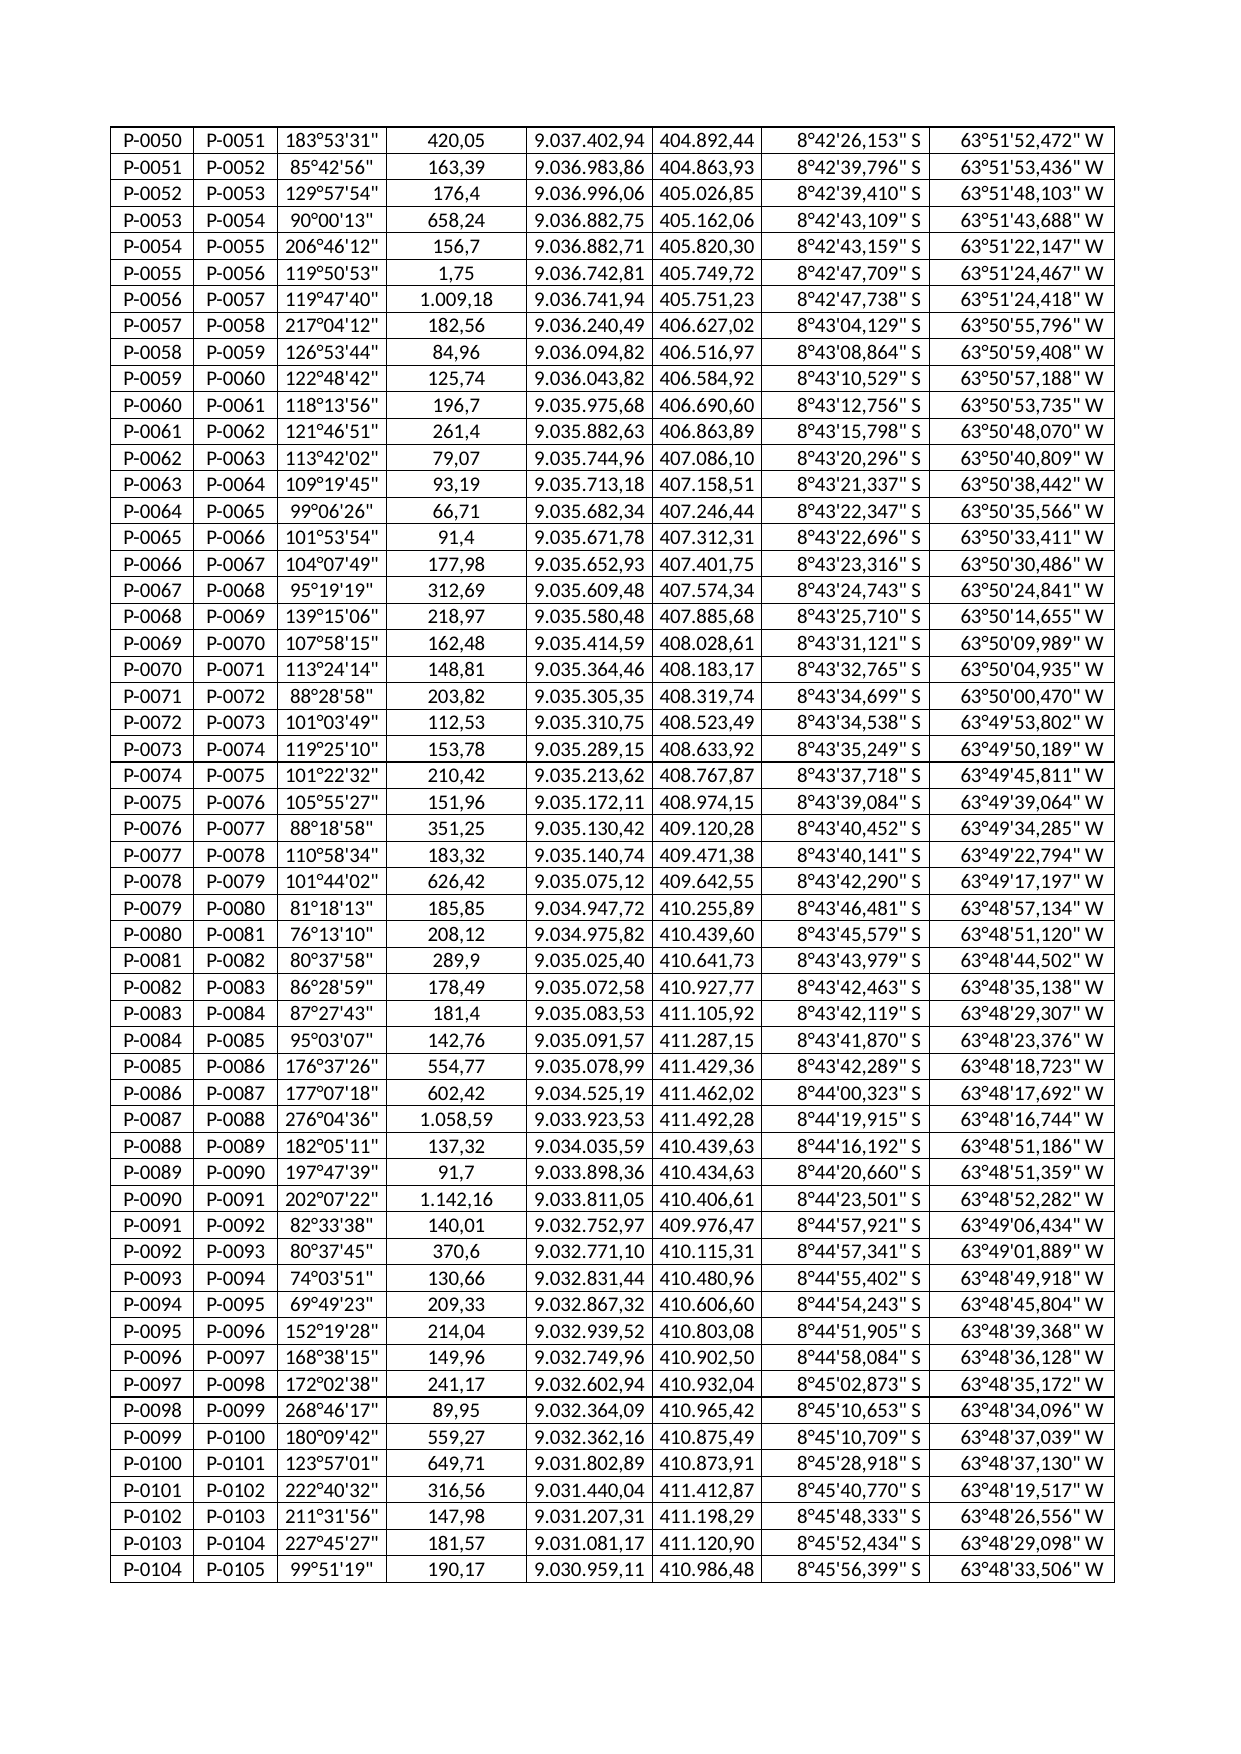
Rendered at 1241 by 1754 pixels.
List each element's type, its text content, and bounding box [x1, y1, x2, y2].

table_cell 9.034.975,82 [527, 921, 652, 947]
table_cell 9.036.742,81 [527, 260, 652, 285]
table_cell P-0098 [111, 1398, 193, 1423]
table_cell 210,42 [387, 763, 526, 788]
table_cell 63°51'48,103" W [930, 180, 1114, 206]
table_cell 8°45'48,333" S [762, 1503, 929, 1529]
table_cell 8°42'26,153" S [762, 128, 929, 153]
table_cell 316,56 [387, 1477, 526, 1502]
table_cell P-0056 [111, 286, 193, 312]
table_cell 9.032.939,52 [527, 1318, 652, 1343]
table_cell P-0096 [194, 1318, 277, 1343]
table_cell 410.406,61 [653, 1186, 761, 1211]
table_cell 63°48'51,120" W [930, 921, 1114, 947]
table_cell 218,97 [387, 604, 526, 629]
table_cell 9.035.140,74 [527, 842, 652, 867]
table_cell 80°37'45" [278, 1239, 386, 1264]
table_cell 9.031.802,89 [527, 1450, 652, 1476]
table_cell 113°24'14" [278, 657, 386, 682]
table_cell 9.035.744,96 [527, 445, 652, 470]
table_cell 268°46'17" [278, 1398, 386, 1423]
table_cell 107°58'15" [278, 630, 386, 656]
table_cell 411.120,90 [653, 1530, 761, 1555]
table_cell P-0091 [111, 1212, 193, 1238]
table_cell P-0064 [194, 471, 277, 497]
table_cell 63°49'45,811" W [930, 763, 1114, 788]
table_cell 9.035.671,78 [527, 524, 652, 550]
table_cell 410.641,73 [653, 948, 761, 973]
table_cell 9.034.035,59 [527, 1133, 652, 1158]
table_cell 172°02'38" [278, 1371, 386, 1396]
table_cell P-0081 [111, 948, 193, 973]
table_cell 88°28'58" [278, 683, 386, 708]
table_cell 101°03'49" [278, 710, 386, 735]
table_cell 80°37'58" [278, 948, 386, 973]
table_cell 8°43'41,870" S [762, 1027, 929, 1052]
table_cell 9.036.094,82 [527, 339, 652, 364]
table_cell 1.142,16 [387, 1186, 526, 1211]
table_cell P-0067 [194, 551, 277, 576]
table_cell 404.863,93 [653, 154, 761, 179]
table_cell 9.035.078,99 [527, 1054, 652, 1079]
table_cell 9.036.882,75 [527, 207, 652, 232]
table_cell 163,39 [387, 154, 526, 179]
table_cell 63°48'37,130" W [930, 1450, 1114, 1476]
table_cell 152°19'28" [278, 1318, 386, 1343]
table_cell P-0053 [194, 180, 277, 206]
table_cell 9.035.172,11 [527, 789, 652, 814]
table_cell 9.033.811,05 [527, 1186, 652, 1211]
table_cell P-0071 [194, 657, 277, 682]
table_cell 176,4 [387, 180, 526, 206]
table_cell 9.035.091,57 [527, 1027, 652, 1052]
table_cell 261,4 [387, 419, 526, 444]
table_cell 63°50'00,470" W [930, 683, 1114, 708]
table_cell 63°48'49,918" W [930, 1265, 1114, 1291]
table_cell 8°43'12,756" S [762, 392, 929, 417]
table_cell 63°50'53,735" W [930, 392, 1114, 417]
table_cell 87°27'43" [278, 1001, 386, 1026]
table_cell P-0087 [111, 1106, 193, 1132]
table_cell 9.032.602,94 [527, 1371, 652, 1396]
table_cell 408.523,49 [653, 710, 761, 735]
table_cell P-0076 [111, 815, 193, 841]
table_cell P-0089 [194, 1133, 277, 1158]
table_cell P-0065 [111, 524, 193, 550]
table_cell 8°44'19,915" S [762, 1106, 929, 1132]
table_cell 8°44'58,084" S [762, 1345, 929, 1370]
table_cell 63°48'17,692" W [930, 1080, 1114, 1105]
table_cell 63°50'59,408" W [930, 339, 1114, 364]
table_cell 63°50'24,841" W [930, 577, 1114, 603]
table_cell 9.035.075,12 [527, 868, 652, 894]
table_cell P-0078 [111, 868, 193, 894]
table_cell 181,57 [387, 1530, 526, 1555]
table_cell 407.885,68 [653, 604, 761, 629]
table_cell P-0070 [111, 657, 193, 682]
table_cell 129°57'54" [278, 180, 386, 206]
table_cell 63°48'36,128" W [930, 1345, 1114, 1370]
table_cell P-0099 [194, 1398, 277, 1423]
table_cell P-0093 [194, 1239, 277, 1264]
table_cell 420,05 [387, 128, 526, 153]
table_cell 8°45'52,434" S [762, 1530, 929, 1555]
table_cell P-0086 [194, 1054, 277, 1079]
table_cell 101°53'54" [278, 524, 386, 550]
table_cell 410.875,49 [653, 1424, 761, 1449]
table_cell 89,95 [387, 1398, 526, 1423]
table_cell 410.439,63 [653, 1133, 761, 1158]
table_cell P-0074 [111, 763, 193, 788]
table_cell 130,66 [387, 1265, 526, 1291]
table_cell 196,7 [387, 392, 526, 417]
table_cell 63°51'53,436" W [930, 154, 1114, 179]
table_cell 209,33 [387, 1292, 526, 1317]
table_cell 63°50'09,989" W [930, 630, 1114, 656]
table_cell 197°47'39" [278, 1159, 386, 1185]
table_cell 8°43'42,290" S [762, 868, 929, 894]
table_cell P-0057 [111, 313, 193, 338]
table_cell P-0095 [111, 1318, 193, 1343]
table_cell 63°50'48,070" W [930, 419, 1114, 444]
table_cell 9.036.043,82 [527, 366, 652, 391]
table_cell P-0067 [111, 577, 193, 603]
table_cell 410.986,48 [653, 1556, 761, 1582]
table_cell 8°43'35,249" S [762, 736, 929, 761]
table_cell P-0078 [194, 842, 277, 867]
table_cell P-0053 [111, 207, 193, 232]
table_cell 63°49'06,434" W [930, 1212, 1114, 1238]
table_cell 63°48'57,134" W [930, 895, 1114, 920]
table_cell 409.976,47 [653, 1212, 761, 1238]
table_cell P-0076 [194, 789, 277, 814]
table_cell 63°49'50,189" W [930, 736, 1114, 761]
table_cell P-0081 [194, 921, 277, 947]
table_cell 8°42'47,738" S [762, 286, 929, 312]
table_cell 63°48'29,307" W [930, 1001, 1114, 1026]
table_cell 9.031.207,31 [527, 1503, 652, 1529]
table_cell P-0075 [194, 763, 277, 788]
table_cell P-0056 [194, 260, 277, 285]
table_cell P-0054 [111, 233, 193, 259]
table_cell 8°45'10,653" S [762, 1398, 929, 1423]
table_cell P-0091 [194, 1186, 277, 1211]
table_cell 66,71 [387, 498, 526, 523]
table_cell 182,56 [387, 313, 526, 338]
table_cell P-0077 [111, 842, 193, 867]
table_cell 9.032.752,97 [527, 1212, 652, 1238]
table_cell 408.633,92 [653, 736, 761, 761]
table_cell 63°50'04,935" W [930, 657, 1114, 682]
table_cell 8°43'45,579" S [762, 921, 929, 947]
table_cell P-0074 [194, 736, 277, 761]
table_cell P-0062 [194, 419, 277, 444]
table_cell 63°51'22,147" W [930, 233, 1114, 259]
table_cell P-0055 [194, 233, 277, 259]
table_cell P-0087 [194, 1080, 277, 1105]
table_cell 183,32 [387, 842, 526, 867]
table_cell 149,96 [387, 1345, 526, 1370]
table_cell 63°48'44,502" W [930, 948, 1114, 973]
table_cell 8°43'23,316" S [762, 551, 929, 576]
table_cell 410.255,89 [653, 895, 761, 920]
table_cell 82°33'38" [278, 1212, 386, 1238]
table_cell 168°38'15" [278, 1345, 386, 1370]
table_cell P-0090 [194, 1159, 277, 1185]
table_cell 407.246,44 [653, 498, 761, 523]
table_cell P-0057 [194, 286, 277, 312]
table_cell 123°57'01" [278, 1450, 386, 1476]
table_cell 93,19 [387, 471, 526, 497]
table_cell 137,32 [387, 1133, 526, 1158]
table_cell 119°25'10" [278, 736, 386, 761]
table_cell 63°50'55,796" W [930, 313, 1114, 338]
table_cell 85°42'56" [278, 154, 386, 179]
table_cell P-0080 [194, 895, 277, 920]
table_cell 8°44'57,341" S [762, 1239, 929, 1264]
table_cell 9.036.741,94 [527, 286, 652, 312]
table_cell 8°43'42,463" S [762, 974, 929, 999]
table_cell 63°48'39,368" W [930, 1318, 1114, 1343]
table_cell 99°06'26" [278, 498, 386, 523]
table_cell 410.927,77 [653, 974, 761, 999]
table_cell 8°42'39,410" S [762, 180, 929, 206]
table_cell P-0086 [111, 1080, 193, 1105]
table_cell 63°51'52,472" W [930, 128, 1114, 153]
table_cell 177,98 [387, 551, 526, 576]
table_cell 8°45'10,709" S [762, 1424, 929, 1449]
table_cell 407.401,75 [653, 551, 761, 576]
table_cell P-0085 [194, 1027, 277, 1052]
table_cell 8°44'57,921" S [762, 1212, 929, 1238]
table_cell 8°43'04,129" S [762, 313, 929, 338]
table_cell 63°49'39,064" W [930, 789, 1114, 814]
table_cell 409.120,28 [653, 815, 761, 841]
table_cell 9.035.213,62 [527, 763, 652, 788]
table_cell 9.036.240,49 [527, 313, 652, 338]
table_cell 409.642,55 [653, 868, 761, 894]
table_cell 8°43'42,119" S [762, 1001, 929, 1026]
table_cell 63°48'45,804" W [930, 1292, 1114, 1317]
table_cell 9.036.996,06 [527, 180, 652, 206]
table_cell P-0080 [111, 921, 193, 947]
table_cell P-0092 [111, 1239, 193, 1264]
table_cell 63°51'24,418" W [930, 286, 1114, 312]
table_cell 406.627,02 [653, 313, 761, 338]
table_cell 203,82 [387, 683, 526, 708]
table_cell 156,7 [387, 233, 526, 259]
table_cell P-0063 [111, 471, 193, 497]
table_cell 118°13'56" [278, 392, 386, 417]
table_cell 8°42'39,796" S [762, 154, 929, 179]
table_cell 202°07'22" [278, 1186, 386, 1211]
table_cell P-0054 [194, 207, 277, 232]
table_cell 63°49'01,889" W [930, 1239, 1114, 1264]
table_cell 409.471,38 [653, 842, 761, 867]
table_cell P-0061 [194, 392, 277, 417]
table_cell 410.873,91 [653, 1450, 761, 1476]
table_cell 147,98 [387, 1503, 526, 1529]
table_cell 99°51'19" [278, 1556, 386, 1582]
table_cell P-0093 [111, 1265, 193, 1291]
table_cell P-0103 [111, 1530, 193, 1555]
table_cell 1.009,18 [387, 286, 526, 312]
table_cell P-0083 [194, 974, 277, 999]
table_cell 63°48'19,517" W [930, 1477, 1114, 1502]
table_cell 217°04'12" [278, 313, 386, 338]
table_cell 139°15'06" [278, 604, 386, 629]
table_cell 411.412,87 [653, 1477, 761, 1502]
table_cell P-0089 [111, 1159, 193, 1185]
table_cell 63°48'34,096" W [930, 1398, 1114, 1423]
table_cell 8°45'40,770" S [762, 1477, 929, 1502]
table_cell P-0069 [194, 604, 277, 629]
table_cell 410.115,31 [653, 1239, 761, 1264]
table_cell 8°44'23,501" S [762, 1186, 929, 1211]
table_cell 626,42 [387, 868, 526, 894]
table_cell 8°43'08,864" S [762, 339, 929, 364]
table_cell 79,07 [387, 445, 526, 470]
table_cell 76°13'10" [278, 921, 386, 947]
table_cell P-0083 [111, 1001, 193, 1026]
table_cell 63°50'40,809" W [930, 445, 1114, 470]
table_cell 95°19'19" [278, 577, 386, 603]
table_cell P-0071 [111, 683, 193, 708]
table_cell 185,85 [387, 895, 526, 920]
table_cell 9.033.898,36 [527, 1159, 652, 1185]
table_cell 151,96 [387, 789, 526, 814]
table_cell P-0084 [194, 1001, 277, 1026]
table_cell 405.162,06 [653, 207, 761, 232]
table_cell 9.035.025,40 [527, 948, 652, 973]
table_cell 8°44'00,323" S [762, 1080, 929, 1105]
table_cell 9.032.831,44 [527, 1265, 652, 1291]
table_cell 8°43'43,979" S [762, 948, 929, 973]
table_cell 63°48'52,282" W [930, 1186, 1114, 1211]
table_cell 405.026,85 [653, 180, 761, 206]
table_cell 180°09'42" [278, 1424, 386, 1449]
table_cell P-0068 [194, 577, 277, 603]
table_cell 410.902,50 [653, 1345, 761, 1370]
table_cell 410.932,04 [653, 1371, 761, 1396]
table_cell 109°19'45" [278, 471, 386, 497]
table_cell P-0097 [111, 1371, 193, 1396]
table_cell P-0099 [111, 1424, 193, 1449]
table_cell P-0102 [111, 1503, 193, 1529]
table_cell P-0079 [111, 895, 193, 920]
table_cell 411.198,29 [653, 1503, 761, 1529]
table_cell 9.031.440,04 [527, 1477, 652, 1502]
table_cell 407.086,10 [653, 445, 761, 470]
table_cell 407.312,31 [653, 524, 761, 550]
table_cell 9.035.580,48 [527, 604, 652, 629]
table_cell 63°48'35,172" W [930, 1371, 1114, 1396]
table_cell 8°43'20,296" S [762, 445, 929, 470]
table_cell 113°42'02" [278, 445, 386, 470]
table_cell P-0105 [194, 1556, 277, 1582]
table_cell 9.035.882,63 [527, 419, 652, 444]
table_cell 9.034.947,72 [527, 895, 652, 920]
table_cell 411.105,92 [653, 1001, 761, 1026]
table_cell 206°46'12" [278, 233, 386, 259]
table_cell 63°51'24,467" W [930, 260, 1114, 285]
table_cell 554,77 [387, 1054, 526, 1079]
table_cell 84,96 [387, 339, 526, 364]
table_cell 9.035.364,46 [527, 657, 652, 682]
table_cell 214,04 [387, 1318, 526, 1343]
table_cell 8°44'20,660" S [762, 1159, 929, 1185]
table_cell 9.033.923,53 [527, 1106, 652, 1132]
table_cell 142,76 [387, 1027, 526, 1052]
table_cell P-0068 [111, 604, 193, 629]
table_cell 8°43'24,743" S [762, 577, 929, 603]
table_cell P-0073 [194, 710, 277, 735]
table_cell 63°50'14,655" W [930, 604, 1114, 629]
table_cell P-0090 [111, 1186, 193, 1211]
table_cell 8°43'37,718" S [762, 763, 929, 788]
table_cell 162,48 [387, 630, 526, 656]
table_cell P-0088 [194, 1106, 277, 1132]
table_cell P-0079 [194, 868, 277, 894]
table_cell 370,6 [387, 1239, 526, 1264]
table_cell P-0052 [194, 154, 277, 179]
table_cell 8°43'10,529" S [762, 366, 929, 391]
table_cell 9.035.713,18 [527, 471, 652, 497]
table_cell P-0063 [194, 445, 277, 470]
table_cell P-0095 [194, 1292, 277, 1317]
table_cell P-0051 [111, 154, 193, 179]
table_cell 63°50'30,486" W [930, 551, 1114, 576]
table_cell P-0103 [194, 1503, 277, 1529]
table_cell P-0069 [111, 630, 193, 656]
table_cell 8°44'54,243" S [762, 1292, 929, 1317]
table_cell P-0066 [194, 524, 277, 550]
table_cell 148,81 [387, 657, 526, 682]
table_cell 8°44'55,402" S [762, 1265, 929, 1291]
table_cell P-0092 [194, 1212, 277, 1238]
table_cell 125,74 [387, 366, 526, 391]
table_cell 405.751,23 [653, 286, 761, 312]
table_cell 178,49 [387, 974, 526, 999]
table_cell 126°53'44" [278, 339, 386, 364]
table_cell 408.767,87 [653, 763, 761, 788]
table_cell 1.058,59 [387, 1106, 526, 1132]
table_cell 90°00'13" [278, 207, 386, 232]
table_cell P-0077 [194, 815, 277, 841]
table_cell 140,01 [387, 1212, 526, 1238]
table_cell 208,12 [387, 921, 526, 947]
table_cell 86°28'59" [278, 974, 386, 999]
table_cell P-0096 [111, 1345, 193, 1370]
table_cell 9.036.882,71 [527, 233, 652, 259]
table_cell P-0065 [194, 498, 277, 523]
table_cell 9.035.975,68 [527, 392, 652, 417]
table_cell 63°48'51,186" W [930, 1133, 1114, 1158]
table_cell 177°07'18" [278, 1080, 386, 1105]
table_cell P-0088 [111, 1133, 193, 1158]
table_cell 63°51'43,688" W [930, 207, 1114, 232]
table_cell 8°43'40,452" S [762, 815, 929, 841]
table_cell P-0062 [111, 445, 193, 470]
table_cell 63°49'22,794" W [930, 842, 1114, 867]
table_cell P-0059 [194, 339, 277, 364]
table_cell 9.030.959,11 [527, 1556, 652, 1582]
table_cell 8°43'39,084" S [762, 789, 929, 814]
table_cell P-0064 [111, 498, 193, 523]
table_cell P-0101 [194, 1450, 277, 1476]
table_cell 91,4 [387, 524, 526, 550]
table_cell P-0098 [194, 1371, 277, 1396]
table_cell 411.429,36 [653, 1054, 761, 1079]
table_cell 410.803,08 [653, 1318, 761, 1343]
table_cell 9.035.310,75 [527, 710, 652, 735]
table_cell P-0073 [111, 736, 193, 761]
table_cell 410.439,60 [653, 921, 761, 947]
table_cell 119°50'53" [278, 260, 386, 285]
table_cell 406.690,60 [653, 392, 761, 417]
table_cell 1,75 [387, 260, 526, 285]
table_cell 407.158,51 [653, 471, 761, 497]
table_cell 105°55'27" [278, 789, 386, 814]
table_cell 119°47'40" [278, 286, 386, 312]
table_cell P-0058 [111, 339, 193, 364]
table_cell 410.480,96 [653, 1265, 761, 1291]
table_cell 9.035.130,42 [527, 815, 652, 841]
table_cell 9.032.867,32 [527, 1292, 652, 1317]
table_cell P-0055 [111, 260, 193, 285]
table_cell 63°48'33,506" W [930, 1556, 1114, 1582]
table_cell 8°43'46,481" S [762, 895, 929, 920]
table_cell 289,9 [387, 948, 526, 973]
table_cell 63°48'35,138" W [930, 974, 1114, 999]
table_cell 8°45'56,399" S [762, 1556, 929, 1582]
table_cell 110°58'34" [278, 842, 386, 867]
table_cell P-0061 [111, 419, 193, 444]
table_cell 410.434,63 [653, 1159, 761, 1185]
table_cell 63°50'38,442" W [930, 471, 1114, 497]
table_cell P-0051 [194, 128, 277, 153]
table_cell P-0059 [111, 366, 193, 391]
table_cell 405.820,30 [653, 233, 761, 259]
table_cell 8°43'21,337" S [762, 471, 929, 497]
table_cell P-0060 [111, 392, 193, 417]
table_cell 63°49'34,285" W [930, 815, 1114, 841]
table_cell 8°45'02,873" S [762, 1371, 929, 1396]
table_cell P-0104 [194, 1530, 277, 1555]
table_cell P-0072 [194, 683, 277, 708]
table_cell 190,17 [387, 1556, 526, 1582]
table_cell 63°49'53,802" W [930, 710, 1114, 735]
table_cell 95°03'07" [278, 1027, 386, 1052]
table_cell 9.032.364,09 [527, 1398, 652, 1423]
table_cell 63°48'18,723" W [930, 1054, 1114, 1079]
table_cell 408.974,15 [653, 789, 761, 814]
table_cell P-0101 [111, 1477, 193, 1502]
table_cell 153,78 [387, 736, 526, 761]
table_cell 411.492,28 [653, 1106, 761, 1132]
table_cell 63°48'51,359" W [930, 1159, 1114, 1185]
table_cell P-0050 [111, 128, 193, 153]
table_cell 407.574,34 [653, 577, 761, 603]
table_cell 9.035.083,53 [527, 1001, 652, 1026]
table_cell 408.183,17 [653, 657, 761, 682]
table_cell 9.035.072,58 [527, 974, 652, 999]
table_cell 658,24 [387, 207, 526, 232]
table_cell 406.584,92 [653, 366, 761, 391]
table_cell 9.035.305,35 [527, 683, 652, 708]
table_cell 69°49'23" [278, 1292, 386, 1317]
table_cell 8°43'25,710" S [762, 604, 929, 629]
table_cell 104°07'49" [278, 551, 386, 576]
table_cell 8°42'47,709" S [762, 260, 929, 285]
table_cell P-0070 [194, 630, 277, 656]
table_cell 222°40'32" [278, 1477, 386, 1502]
table_cell P-0100 [111, 1450, 193, 1476]
table_cell 8°43'40,141" S [762, 842, 929, 867]
table_cell 101°22'32" [278, 763, 386, 788]
table_cell P-0072 [111, 710, 193, 735]
table_cell 276°04'36" [278, 1106, 386, 1132]
table_cell 8°43'34,538" S [762, 710, 929, 735]
table_cell 9.032.362,16 [527, 1424, 652, 1449]
table_cell 9.034.525,19 [527, 1080, 652, 1105]
table_cell P-0097 [194, 1345, 277, 1370]
table_cell 8°42'43,159" S [762, 233, 929, 259]
table_cell 602,42 [387, 1080, 526, 1105]
table_cell 211°31'56" [278, 1503, 386, 1529]
table_cell 8°42'43,109" S [762, 207, 929, 232]
table_cell P-0084 [111, 1027, 193, 1052]
table_cell 121°46'51" [278, 419, 386, 444]
table_cell 8°43'22,696" S [762, 524, 929, 550]
table_cell 559,27 [387, 1424, 526, 1449]
table_cell 410.965,42 [653, 1398, 761, 1423]
table_cell 8°43'22,347" S [762, 498, 929, 523]
table_cell 81°18'13" [278, 895, 386, 920]
table_cell 63°48'37,039" W [930, 1424, 1114, 1449]
table_cell 9.035.414,59 [527, 630, 652, 656]
table_cell 9.035.609,48 [527, 577, 652, 603]
table_cell P-0066 [111, 551, 193, 576]
table_cell P-0060 [194, 366, 277, 391]
table_cell 9.035.652,93 [527, 551, 652, 576]
table_cell 406.863,89 [653, 419, 761, 444]
table_cell 8°43'15,798" S [762, 419, 929, 444]
table_cell 9.032.749,96 [527, 1345, 652, 1370]
table_cell 63°48'29,098" W [930, 1530, 1114, 1555]
table_cell 9.035.289,15 [527, 736, 652, 761]
table_cell 122°48'42" [278, 366, 386, 391]
table_cell 411.462,02 [653, 1080, 761, 1105]
table_cell 241,17 [387, 1371, 526, 1396]
table_cell 9.031.081,17 [527, 1530, 652, 1555]
table_cell 9.036.983,86 [527, 154, 652, 179]
table_cell 63°48'16,744" W [930, 1106, 1114, 1132]
table_cell P-0100 [194, 1424, 277, 1449]
table_cell 408.319,74 [653, 683, 761, 708]
table_cell P-0104 [111, 1556, 193, 1582]
table_cell 8°43'34,699" S [762, 683, 929, 708]
table_cell P-0075 [111, 789, 193, 814]
table_cell 410.606,60 [653, 1292, 761, 1317]
table_cell 9.035.682,34 [527, 498, 652, 523]
table_cell 411.287,15 [653, 1027, 761, 1052]
table_cell 88°18'58" [278, 815, 386, 841]
table_cell 63°48'23,376" W [930, 1027, 1114, 1052]
table_cell 91,7 [387, 1159, 526, 1185]
table_cell P-0052 [111, 180, 193, 206]
table_cell 8°44'51,905" S [762, 1318, 929, 1343]
table_cell 112,53 [387, 710, 526, 735]
table_cell 351,25 [387, 815, 526, 841]
table_cell 8°45'28,918" S [762, 1450, 929, 1476]
table_cell 312,69 [387, 577, 526, 603]
table_cell 183°53'31" [278, 128, 386, 153]
table_cell 74°03'51" [278, 1265, 386, 1291]
table_cell 182°05'11" [278, 1133, 386, 1158]
table_cell 101°44'02" [278, 868, 386, 894]
table_cell 63°50'33,411" W [930, 524, 1114, 550]
table_cell 63°50'35,566" W [930, 498, 1114, 523]
table_cell 408.028,61 [653, 630, 761, 656]
table_cell 8°43'31,121" S [762, 630, 929, 656]
table_cell P-0094 [194, 1265, 277, 1291]
table_cell 8°44'16,192" S [762, 1133, 929, 1158]
table_cell 9.032.771,10 [527, 1239, 652, 1264]
table_cell 227°45'27" [278, 1530, 386, 1555]
table_cell 9.037.402,94 [527, 128, 652, 153]
table_cell P-0082 [111, 974, 193, 999]
table_cell 181,4 [387, 1001, 526, 1026]
table_cell 8°43'42,289" S [762, 1054, 929, 1079]
table_cell 404.892,44 [653, 128, 761, 153]
table_cell 649,71 [387, 1450, 526, 1476]
table_cell 176°37'26" [278, 1054, 386, 1079]
table_cell P-0085 [111, 1054, 193, 1079]
table_cell P-0082 [194, 948, 277, 973]
table_cell 63°49'17,197" W [930, 868, 1114, 894]
table_cell 63°48'26,556" W [930, 1503, 1114, 1529]
table_cell 8°43'32,765" S [762, 657, 929, 682]
table_cell P-0102 [194, 1477, 277, 1502]
table_cell 406.516,97 [653, 339, 761, 364]
table_cell P-0094 [111, 1292, 193, 1317]
table_cell P-0058 [194, 313, 277, 338]
table_cell 63°50'57,188" W [930, 366, 1114, 391]
table_cell 405.749,72 [653, 260, 761, 285]
